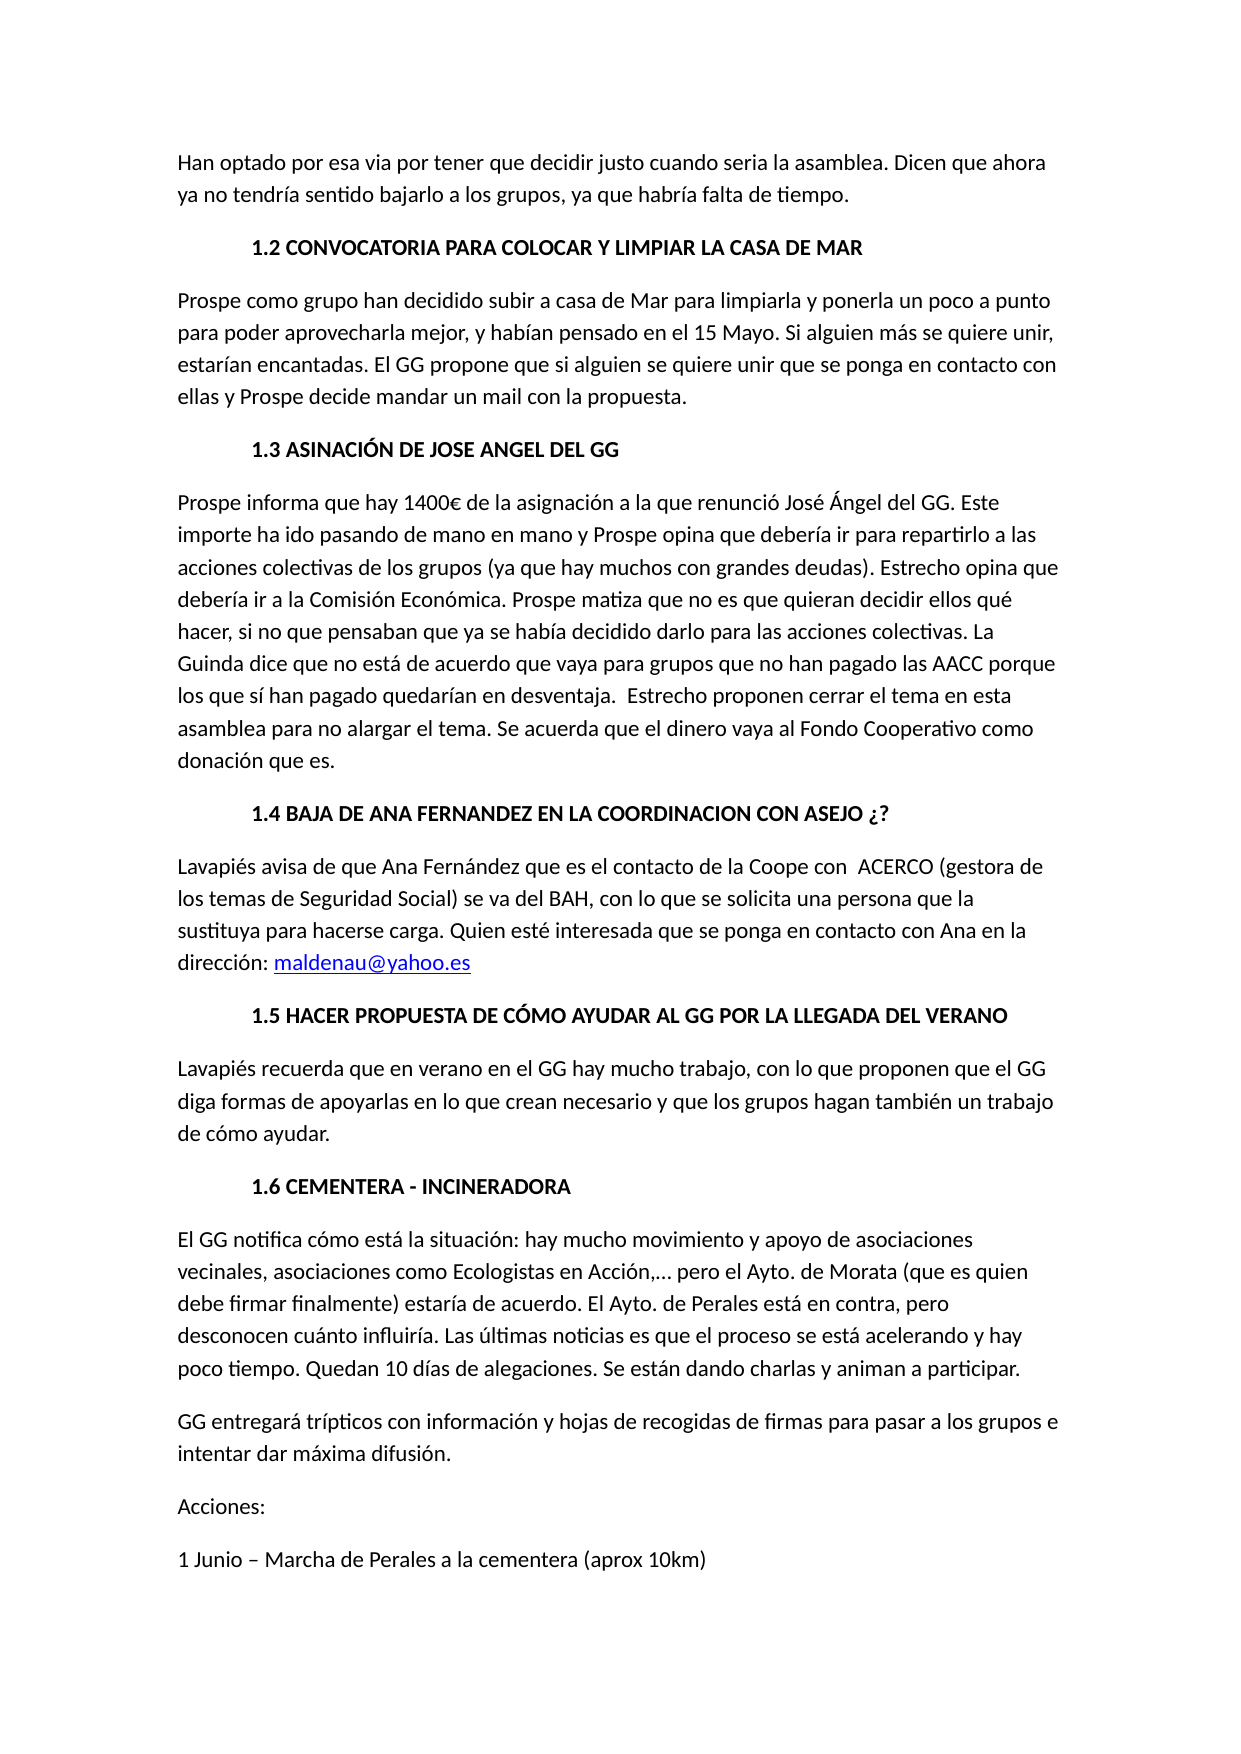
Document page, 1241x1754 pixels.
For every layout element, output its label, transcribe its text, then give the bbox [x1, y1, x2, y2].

text 1.6 CEMENTERA - INCINERADORA [177, 1172, 1063, 1200]
text El GG notifica cómo está la situación: hay mucho movimiento y apoyo de asociaciones vecinales, asociaciones como Ecologistas en Acción,… pero el Ayto. de Morata (que es quien debe firmar finalmente) estaría de acuerdo. El Ayto. de Perales está en contra, pero desconocen cuánto influiría. Las últimas noticias es que el proceso se está acelerando y hay poco tiempo. Quedan 10 días de alegaciones. Se están dando charlas y animan a participar. [177, 1225, 1063, 1382]
text Prospe como grupo han decidido subir a casa de Mar para limpiarla y ponerla un poco a punto para poder aprovecharla mejor, y habían pensado en el 15 Mayo. Si alguien más se quiere unir, estarían encantadas. El GG propone que si alguien se quiere unir que se ponga en contacto con ellas y Prospe decide mandar un mail con la propuesta. [177, 286, 1063, 410]
text 1.5 HACER PROPUESTA DE CÓMO AYUDAR AL GG POR LA LLEGADA DEL VERANO [177, 1002, 1063, 1029]
text Prospe informa que hay 1400€ de la asignación a la que renunció José Ángel del GG. Este importe ha ido pasando de mano en mano y Prospe opina que debería ir para repartirlo a las acciones colectivas de los grupos (ya que hay muchos con grandes deudas). Estrecho opina que debería ir a la Comisión Económica. Prospe matiza que no es que quieran decidir ellos qué hacer, si no que pensaban que ya se había decidido darlo para las acciones colectivas. La Guinda dice que no está de acuerdo que vaya para grupos que no han pagado las AACC porque los que sí han pagado quedarían en desventaja. Estrecho proponen cerrar el tema en esta asamblea para no alargar el tema. Se acuerda que el dinero vaya al Fondo Cooperativo como donación que es. [177, 488, 1063, 774]
text Lavapiés avisa de que Ana Fernández que es el contacto de la Coope con ACERCO (gestora de los temas de Seguridad Social) se va del BAH, con lo que se solicita una persona que la sustituya para hacerse carga. Quien esté interesada que se ponga en contacto con Ana en la dirección: maldenau@yahoo.es [177, 852, 1063, 977]
text 1 Junio – Marcha de Perales a la cementera (aprox 10km) [177, 1545, 1063, 1573]
text Han optado por esa via por tener que decidir justo cuando seria la asamblea. Dicen que ahora ya no tendría sentido bajarlo a los grupos, ya que habría falta de tiempo. [177, 148, 1063, 208]
text 1.4 BAJA DE ANA FERNANDEZ EN LA COORDINACION CON ASEJO ¿? [177, 799, 1063, 827]
text Lavapiés recuerda que en verano en el GG hay mucho trabajo, con lo que proponen que el GG diga formas de apoyarlas en lo que crean necesario y que los grupos hagan también un trabajo de cómo ayudar. [177, 1054, 1063, 1147]
text Acciones: [177, 1492, 1063, 1520]
text GG entregará trípticos con información y hojas de recogidas de firmas para pasar a los grupos e intentar dar máxima difusión. [177, 1407, 1063, 1467]
text 1.2 CONVOCATORIA PARA COLOCAR Y LIMPIAR LA CASA DE MAR [177, 233, 1063, 261]
text 1.3 ASINACIÓN DE JOSE ANGEL DEL GG [177, 435, 1063, 463]
